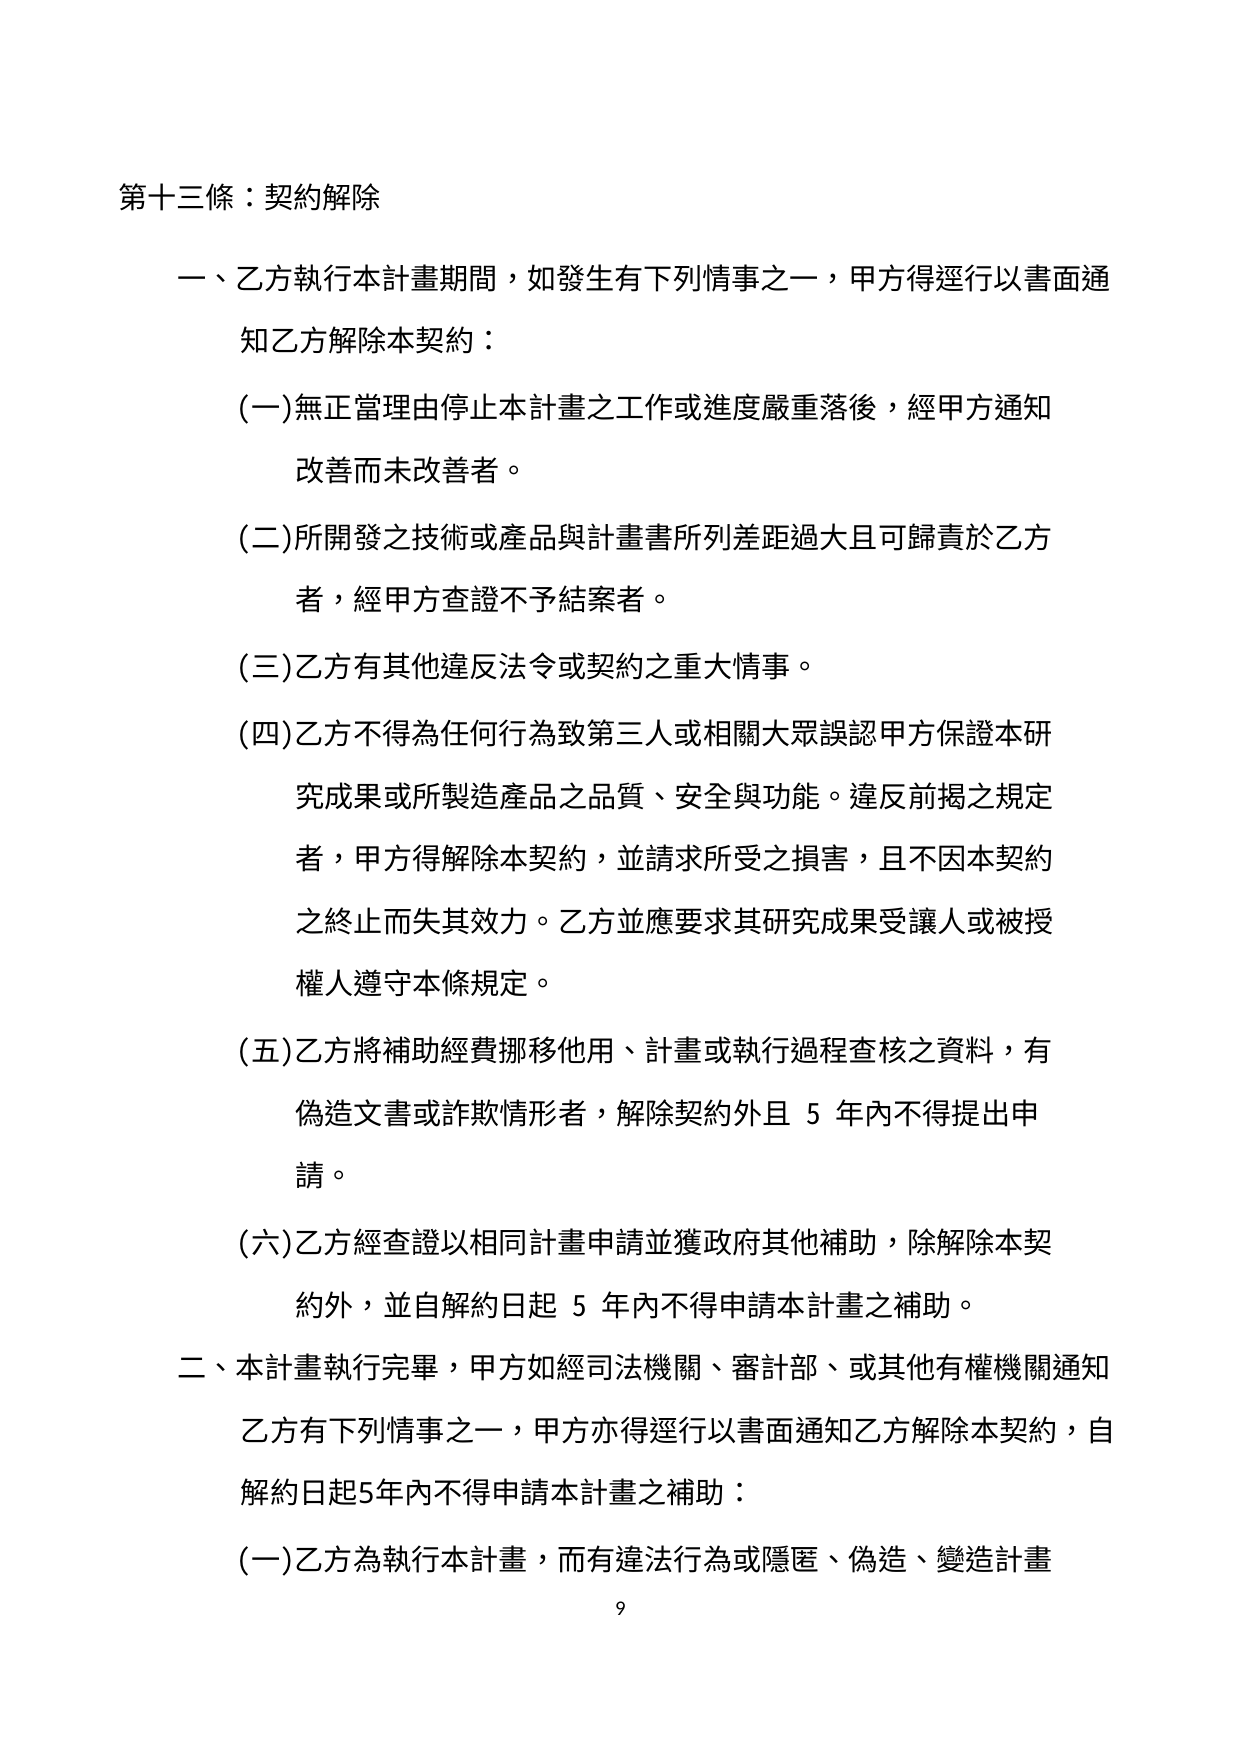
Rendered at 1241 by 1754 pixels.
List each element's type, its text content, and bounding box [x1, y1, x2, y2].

text (五)乙方將補助經費挪移他用、計畫或執行過程查核之資料，有偽造文書或詐欺情形者，解除契約外且 5 年內不得提出申請。 [236, 1007, 1066, 1195]
text 二、本計畫執行完畢，甲方如經司法機關、審計部、或其他有權機關通知乙方有下列情事之一，甲方亦得逕行以書面通知乙方解除本契約，自解約日起5年內不得申請本計畫之補助： [177, 1324, 1122, 1512]
text (一)乙方為執行本計畫，而有違法行為或隱匿、偽造、變造計畫 [236, 1516, 1066, 1579]
text (六)乙方經查證以相同計畫申請並獲政府其他補助，除解除本契約外，並自解約日起 5 年內不得申請本計畫之補助。 [236, 1199, 1066, 1324]
text (一)無正當理由停止本計畫之工作或進度嚴重落後，經甲方通知改善而未改善者。 [236, 364, 1066, 489]
text 一、乙方執行本計畫期間，如發生有下列情事之一，甲方得逕行以書面通知乙方解除本契約： [177, 235, 1122, 360]
text (四)乙方不得為任何行為致第三人或相關大眾誤認甲方保證本研究成果或所製造產品之品質、安全與功能。違反前揭之規定者，甲方得解除本契約，並請求所受之損害，且不因本契約之終止而失其效力。乙方並應要求其研究成果受讓人或被授權人遵守本條規定。 [236, 690, 1066, 1003]
text (三)乙方有其他違反法令或契約之重大情事。 [236, 623, 1066, 686]
text 第十三條：契約解除 [118, 154, 1122, 216]
text (二)所開發之技術或產品與計畫書所列差距過大且可歸責於乙方者，經甲方查證不予結案者。 [236, 494, 1066, 619]
